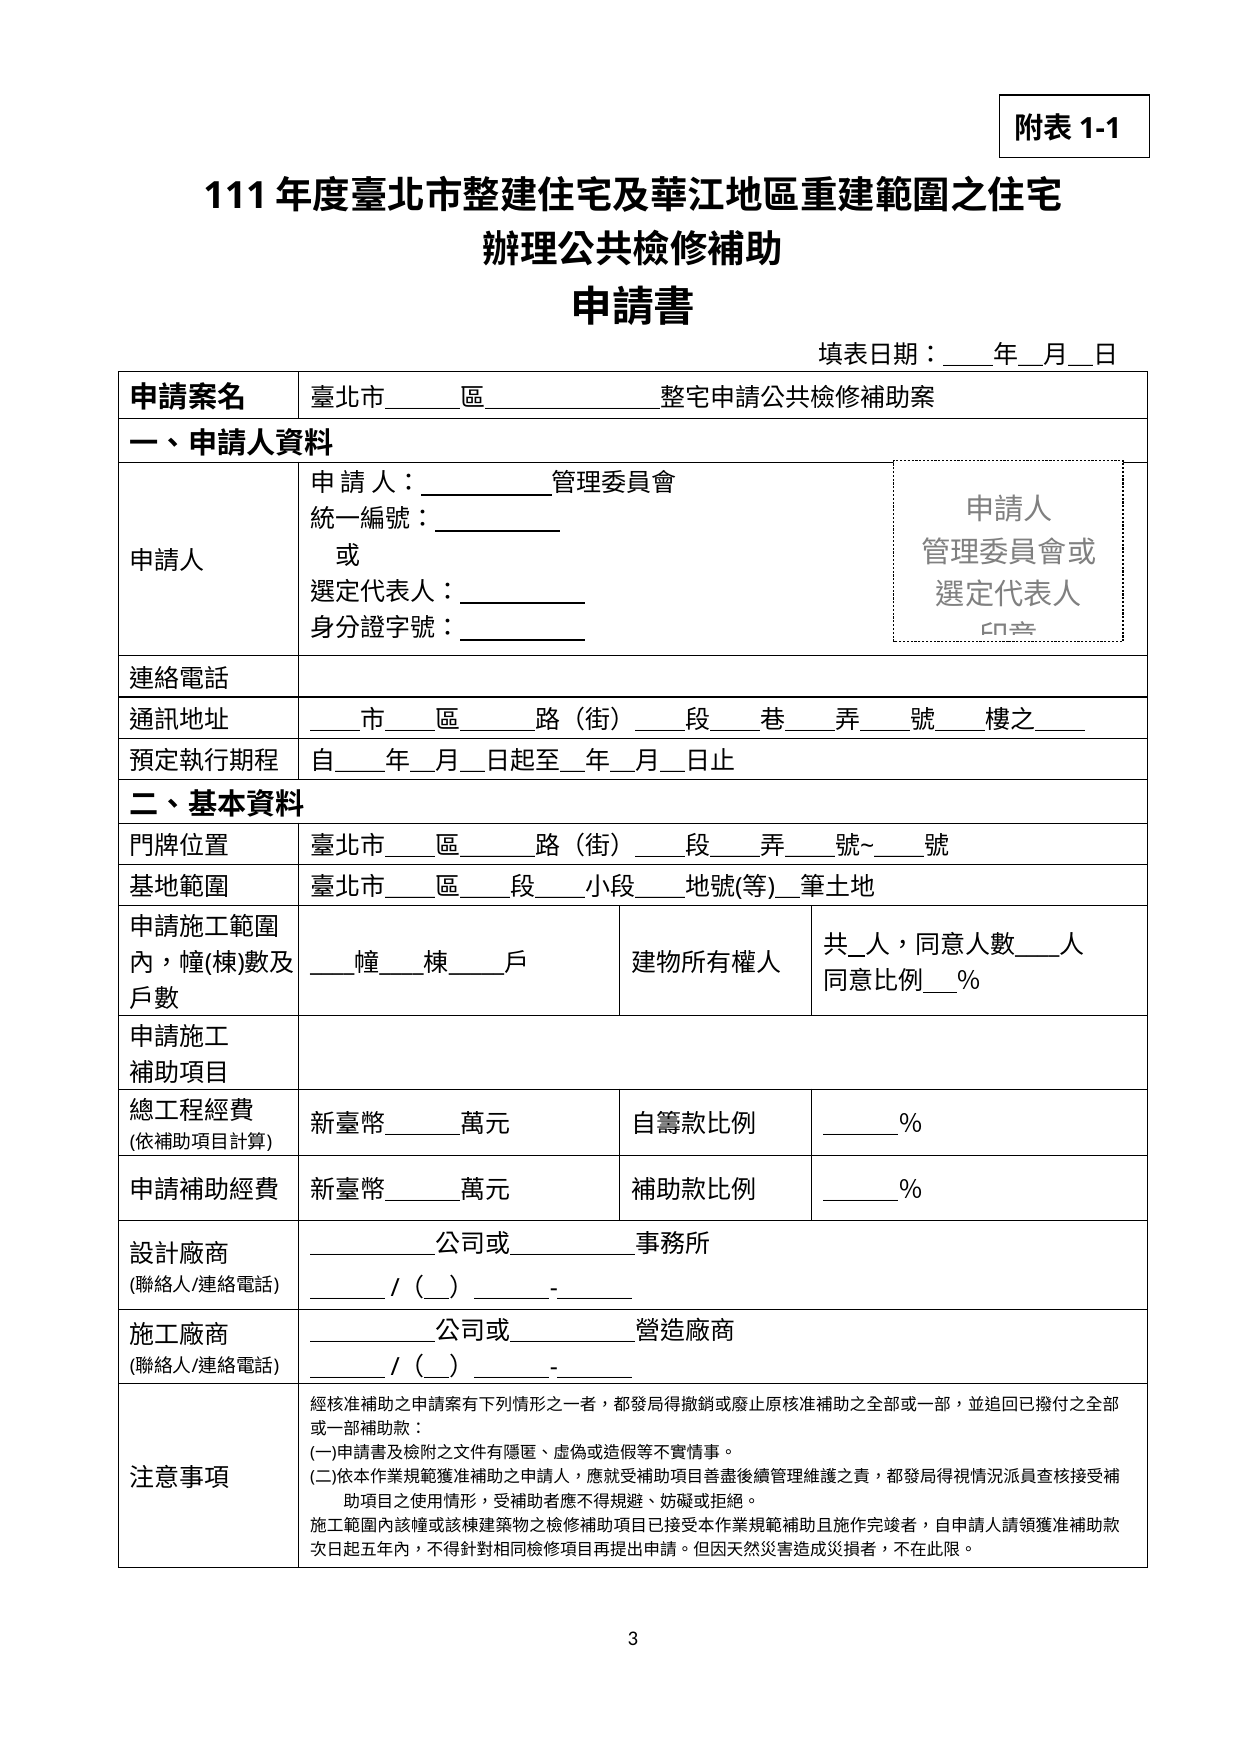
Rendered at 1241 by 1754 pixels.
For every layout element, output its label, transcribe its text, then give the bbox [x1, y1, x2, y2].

table_cell 預定執行期程 [119, 739, 298, 779]
table_cell ＿＿＿＿＿公司或＿＿＿＿＿事務所 [299, 1221, 1147, 1262]
table_cell 補助款比例 [620, 1156, 811, 1220]
table_cell 一、申請人資料 [119, 419, 1147, 462]
table_cell 申請人 [119, 463, 298, 655]
table_cell 申 請 人： 管理委員會 統一編號： 或 選定代表人： 身分證字號： [299, 463, 1147, 655]
text 附表1-1 [1014, 105, 1135, 147]
table_cell [299, 1016, 1147, 1088]
table_cell 連絡電話 [119, 656, 298, 696]
table_cell ____­幢____棟­­­_____戶 [299, 906, 619, 1015]
table_cell ＿＿＿％ [812, 1156, 1147, 1220]
table_cell 共 人，同意人數­­­____人 同意比例 ％ [812, 906, 1147, 1015]
text 111年度臺北市整建住宅及華江地區重建範圍之住宅 [187, 164, 1078, 219]
text 填表日期：＿＿年＿月＿日 [212, 333, 1118, 371]
table_cell ＿＿＿ /（＿）＿＿＿-＿＿＿ [299, 1262, 1147, 1309]
table_cell 新臺幣＿＿＿萬元 [299, 1090, 619, 1154]
table_cell 自＿＿年＿月＿日起至＿年＿月＿日止 [299, 739, 1147, 779]
table_cell 門牌位置 [119, 824, 298, 864]
table_cell 新臺幣＿＿＿萬元 [299, 1156, 619, 1220]
table_cell 二、基本資料 [119, 780, 1147, 822]
table_cell 建物所有權人 [620, 906, 811, 1015]
table_cell 設計廠商 (聯絡人/連絡電話) [119, 1221, 298, 1309]
table_cell 經核准補助之申請案有下列情形之一者，都發局得撤銷或廢止原核准補助之全部或一部，並追回已撥付之全部或一部補助款： (一)申請書及檢附之文件有隱匿、虛偽或造假等不實情事。 (二)依本作業規範獲准補助之申請人，應就受補助項目善盡後續管理維護之責，都發局得視情況派員查核接受補助項目之使用情形，受補助者應不得規避、妨礙或拒絕。 施工範圍內該幢或該棟建築物之檢修補助項目已接受本作業規範補助且施作完竣者，自申請人請領獲准補助款次日起五年內，不得針對相同檢修項目再提出申請。但因天然災害造成災損者，不在此限。 [299, 1384, 1147, 1567]
table_cell 基地範圍 [119, 865, 298, 905]
table_cell 總工程經費 (依補助項目計算) [119, 1090, 298, 1154]
text 申請書 [187, 273, 1078, 333]
table_cell 自籌款比例 [620, 1090, 811, 1154]
table_cell 申請施工 補助項目 [119, 1016, 298, 1088]
table_cell 申請補助經費 [119, 1156, 298, 1220]
table_cell ＿＿市＿＿區＿＿＿路（街）＿＿段＿＿巷＿＿弄＿＿號＿＿樓之＿＿ [299, 698, 1147, 738]
table_cell 通訊地址 [119, 698, 298, 738]
table_cell ＿＿＿％ [812, 1090, 1147, 1154]
table_cell 臺北市＿＿區＿＿段＿＿小段＿＿地號(等)＿筆土地 [299, 865, 1147, 905]
table_cell ＿＿＿＿＿公司或＿＿＿＿＿營造廠商 ＿＿＿ /（＿）＿＿＿-＿＿＿ [299, 1310, 1147, 1383]
table_cell 施工廠商 (聯絡人/連絡電話) [119, 1310, 298, 1383]
table_cell 注意事項 [119, 1384, 298, 1567]
table_cell 申請施工範圍內，幢(棟)數及戶數 [119, 906, 298, 1015]
table_header 臺北市＿＿＿區＿＿＿＿＿＿＿整宅申請公共檢修補助案 [299, 372, 1147, 418]
text 辦理公共檢修補助 [187, 219, 1078, 273]
table_cell [299, 656, 1147, 696]
table_cell 臺北市＿＿區＿＿＿路（街）＿＿段＿＿弄＿＿號~＿＿號 [299, 824, 1147, 864]
table_header 申請案名 [119, 372, 298, 418]
